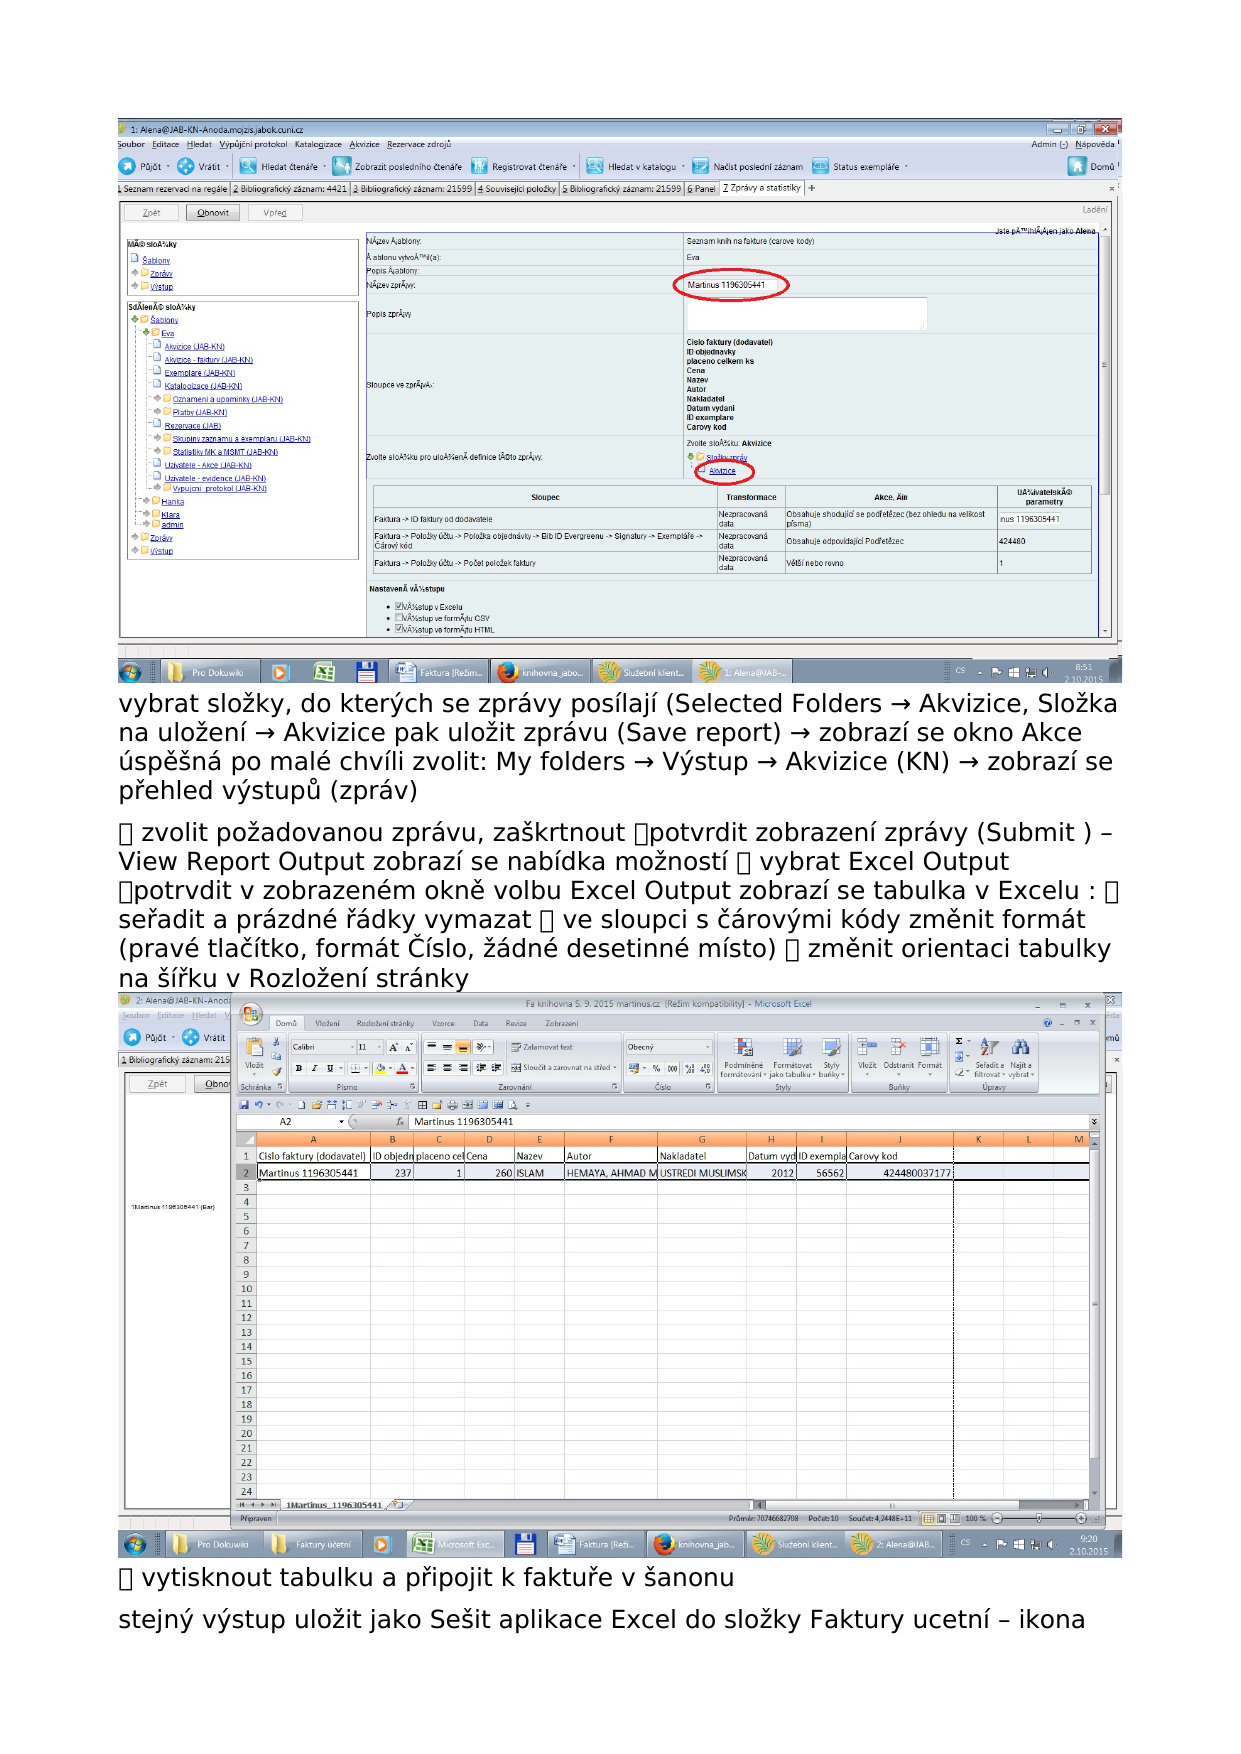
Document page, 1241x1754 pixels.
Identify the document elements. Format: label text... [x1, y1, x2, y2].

text vybrat složky, do kterých se zprávy posílají (Selected Folders → Akvizice, Složka na uložení → Akvizice pak uložit zprávu (Save report) → zobrazí se okno Akce úspěšná po malé chvíli zvolit: My folders → Výstup → Akvizice (KN) → zobrazí se přehled výstupů (zpráv) [118, 683, 1122, 805]
picture [118, 992, 1123, 1558]
text stejný výstup uložit jako Sešit aplikace Excel do složky Faktury ucetní – ikona [118, 1605, 1122, 1634]
text  vytisknout tabulku a připojit k faktuře v šanonu [118, 1558, 1122, 1593]
picture [118, 118, 1123, 683]
text  zvolit požadovanou zprávu, zaškrtnout potvrdit zobrazení zprávy (Submit ) – View Report Output zobrazí se nabídka možností  vybrat Excel Output potrvdit v zobrazeném okně volbu Excel Output zobrazí se tabulka v Excelu :  seřadit a prázdné řádky vymazat  ve sloupci s čárovými kódy změnit formát (pravé tlačítko, formát Číslo, žádné desetinné místo)  změnit orientaci tabulky na šířku v Rozložení stránky [118, 818, 1122, 992]
